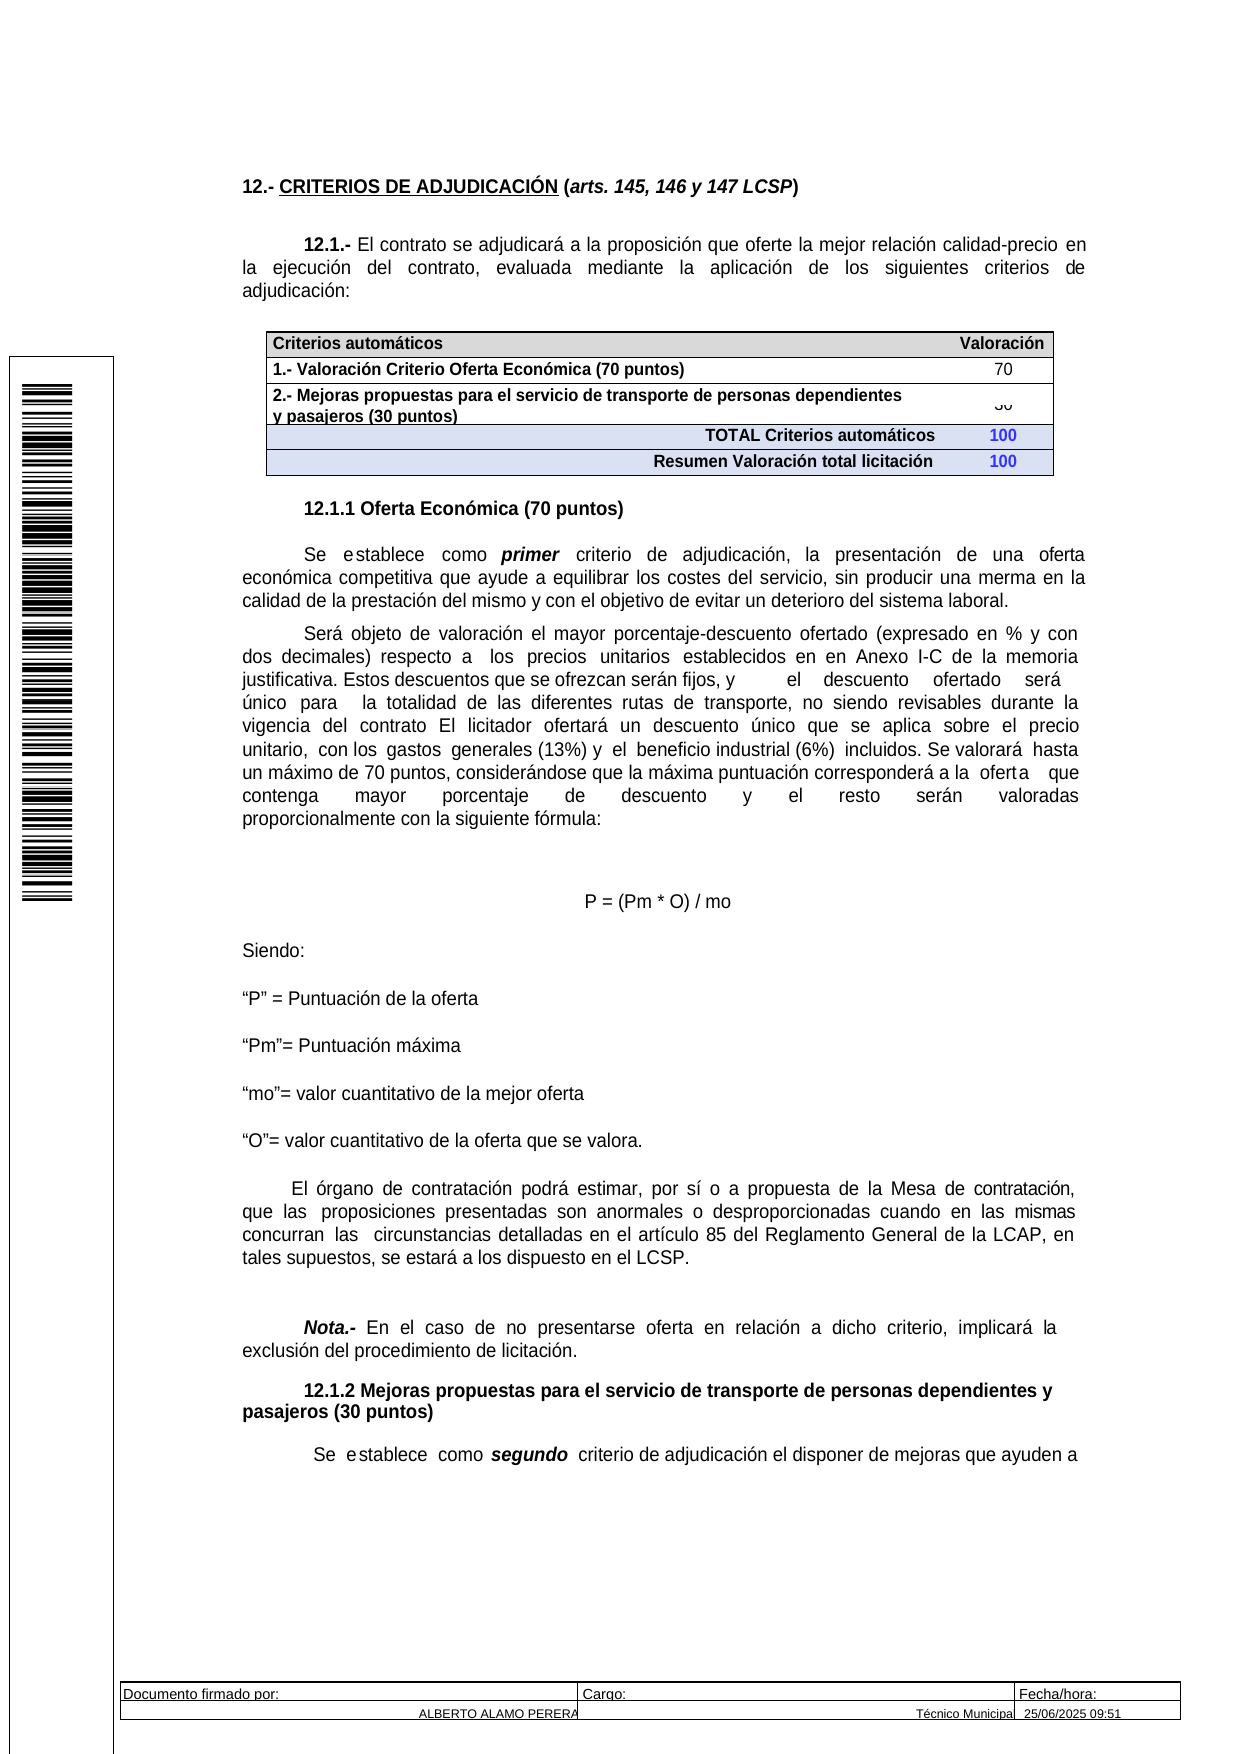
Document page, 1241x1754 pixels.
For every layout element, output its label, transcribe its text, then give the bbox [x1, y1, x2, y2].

text P = (Pm * O) / mo [584, 890, 1188, 913]
table_cell 1.- Valoración Criterio Oferta Económica (70 puntos) 70 [267, 358, 1053, 383]
text “P” = Puntuación de la oferta [242, 987, 1188, 1009]
text El órgano de contratación podrá estimar, por sí o a propuesta de la Mesa de contratación, que las proposiciones presentadas son anormales o desproporcionadas cuando en las mismas concurran las circunstancias detalladas en el artículo 85 del Reglamento General de la LCAP, en tales supuestos, se estará a los dispuesto en el LCSP. [242, 1177, 1076, 1269]
text “mo”= valor cuantitativo de la mejor oferta [242, 1082, 1188, 1104]
table_cell 25/06/2025 09:51 [1015, 1701, 1180, 1719]
text 12.1.1 Oferta Económica (70 puntos) [303, 497, 1188, 520]
table_cell 2.- Mejoras propuestas para el servicio de transporte de personas dependientes y pasajeros (30 puntos) 30 [267, 384, 1053, 424]
text “Pm”= Puntuación máxima [242, 1034, 1188, 1057]
table_cell ALBERTO ALAMO PERERA [121, 1701, 577, 1719]
table_header Fecha/hora: [1015, 1683, 1180, 1700]
text 12.- CRITERIOS DE ADJUDICACIÓN (arts. 145, 146 y 147 LCSP) [242, 176, 1188, 198]
text Se establece como segundo criterio de adjudicación el disponer de mejoras que ayuden a [265, 1444, 1078, 1466]
text “O”= valor cuantitativo de la oferta que se valora. [242, 1129, 1188, 1152]
table_header Documento firmado por: [121, 1683, 577, 1700]
text Nota.- En el caso de no presentarse oferta en relación a dicho criterio, implicará la exclusión del procedimiento de licitación. [242, 1316, 1086, 1362]
table_cell Resumen Valoración total licitación 100 [267, 450, 1053, 475]
table_header Criterios automáticos Valoración [267, 333, 1053, 357]
text Siendo: [242, 939, 1188, 962]
table_cell TOTAL Criterios automáticos 100 [267, 425, 1053, 449]
table_header Cargo: [578, 1683, 1014, 1700]
picture [20, 382, 74, 904]
table_cell Técnico Municipal [578, 1701, 1014, 1719]
text 12.1.2 Mejoras propuestas para el servicio de transporte de personas dependientes y pasajeros (30 puntos) [242, 1381, 1086, 1423]
text Se establece como primer criterio de adjudicación, la presentación de una oferta económica competitiva que ayude a equilibrar los costes del servicio, sin producir una merma en la calidad de la prestación del mismo y con el objetivo de evitar un deterioro del sistema laboral. [242, 542, 1087, 612]
text 12.1.- El contrato se adjudicará a la proposición que oferte la mejor relación calidad-precio en la ejecución del contrato, evaluada mediante la aplicación de los siguientes criterios de adjudicación: [242, 233, 1086, 302]
text Será objeto de valoración el mayor porcentaje-descuento ofertado (expresado en % y con dos decimales) respecto a los precios unitarios establecidos en en Anexo I-C de la memoria justificativa. Estos descuentos que se ofrezcan serán fijos, y el descuento ofertado será único para la totalidad de las diferentes rutas de transporte, no siendo revisables durante la vigencia del contrato El licitador ofertará un descuento único que se aplica sobre el precio unitario, con los gastos generales (13%) y el beneficio industrial (6%) incluidos. Se valorará hasta un máximo de 70 puntos, considerándose que la máxima puntuación corresponderá a la oferta que contenga mayor porcentaje de descuento y el resto serán valoradas proporcionalmente con la siguiente fórmula: [242, 622, 1079, 830]
